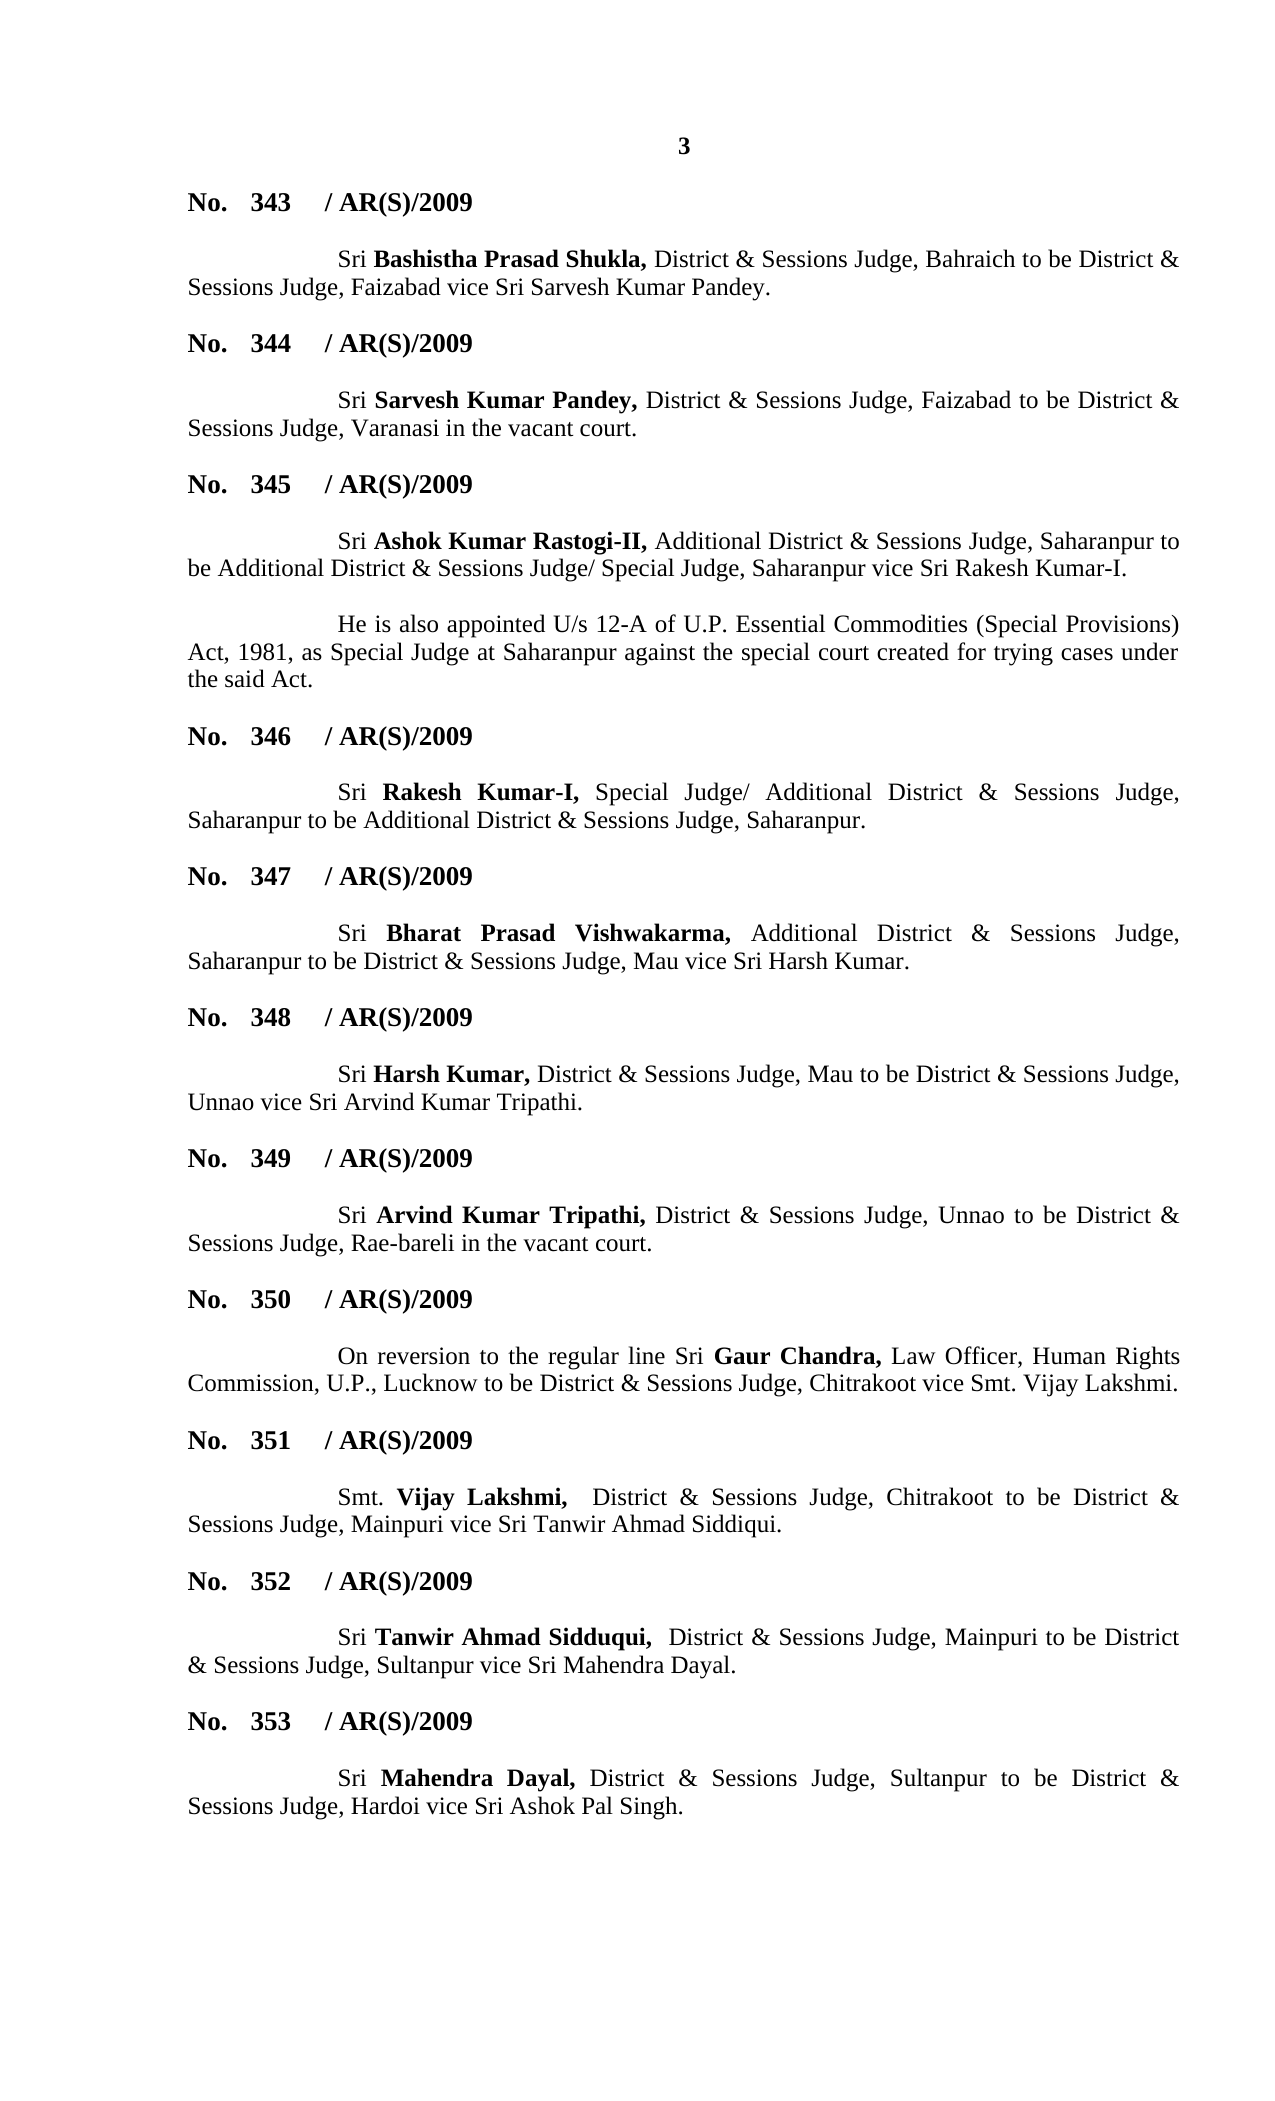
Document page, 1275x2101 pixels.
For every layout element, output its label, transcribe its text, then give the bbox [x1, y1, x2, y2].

text Sri Ashok Kumar Rastogi-II, Additional District & Sessions Judge, Saharanpur to be Additional District & Sessions Judge/ Special Judge, Saharanpur vice Sri Rakesh Kumar-I. [187, 527, 1181, 582]
table_header / AR(S)/2009 [307, 862, 706, 892]
table_header / AR(S)/2009 [307, 1425, 706, 1455]
text Sri Mahendra Dayal, District & Sessions Judge, Sultanpur to be District & Sessions Judge, Hardoi vice Sri Ashok Pal Singh. [187, 1764, 1181, 1820]
table_header No. [176, 1143, 239, 1173]
text Sri Arvind Kumar Tripathi, District & Sessions Judge, Unnao to be District & Sessions Judge, Rae-bareli in the vacant court. [187, 1201, 1181, 1256]
table_header 352 [239, 1566, 307, 1596]
table_header 350 [239, 1284, 307, 1314]
table_header 346 [239, 721, 307, 751]
table_header / AR(S)/2009 [307, 1003, 706, 1032]
table_header 348 [239, 1003, 307, 1032]
table_header 349 [239, 1143, 307, 1173]
table_header 351 [239, 1425, 307, 1455]
table_header No. [176, 862, 239, 892]
text Sri Bharat Prasad Vishwakarma, Additional District & Sessions Judge, Saharanpur to be District & Sessions Judge, Mau vice Sri Harsh Kumar. [187, 919, 1181, 975]
table_header No. [176, 469, 239, 499]
text Sri Sarvesh Kumar Pandey, District & Sessions Judge, Faizabad to be District & Sessions Judge, Varanasi in the vacant court. [187, 386, 1181, 441]
table_header / AR(S)/2009 [307, 1143, 706, 1173]
table_header No. [176, 188, 239, 217]
table_header / AR(S)/2009 [307, 1707, 706, 1737]
table_header / AR(S)/2009 [307, 328, 706, 358]
table_header 345 [239, 469, 307, 499]
table_header No. [176, 1284, 239, 1314]
table_header 343 [239, 188, 307, 217]
table_header No. [176, 1707, 239, 1737]
table_header No. [176, 721, 239, 751]
text Sri Harsh Kumar, District & Sessions Judge, Mau to be District & Sessions Judge, Unnao vice Sri Arvind Kumar Tripathi. [187, 1060, 1181, 1116]
table_header / AR(S)/2009 [307, 188, 706, 217]
table_header No. [176, 1425, 239, 1455]
text Sri Bashistha Prasad Shukla, District & Sessions Judge, Bahraich to be District & Sessions Judge, Faizabad vice Sri Sarvesh Kumar Pandey. [187, 245, 1181, 301]
table_header 353 [239, 1707, 307, 1737]
text He is also appointed U/s 12-A of U.P. Essential Commodities (Special Provisions) Act, 1981, as Special Judge at Saharanpur against the special court created for trying cases under the said Act. [187, 610, 1181, 693]
table_header / AR(S)/2009 [307, 469, 706, 499]
text On reversion to the regular line Sri Gaur Chandra, Law Officer, Human Rights Commission, U.P., Lucknow to be District & Sessions Judge, Chitrakoot vice Smt. Vijay Lakshmi. [187, 1342, 1181, 1397]
text Sri Tanwir Ahmad Sidduqui, District & Sessions Judge, Mainpuri to be District & Sessions Judge, Sultanpur vice Sri Mahendra Dayal. [187, 1623, 1181, 1679]
table_header No. [176, 1003, 239, 1032]
text Sri Rakesh Kumar-I, Special Judge/ Additional District & Sessions Judge, Saharanpur to be Additional District & Sessions Judge, Saharanpur. [187, 778, 1181, 834]
table_header / AR(S)/2009 [307, 721, 706, 751]
table_header No. [176, 1566, 239, 1596]
table_header No. [176, 328, 239, 358]
table_header / AR(S)/2009 [307, 1566, 706, 1596]
text 3 [187, 132, 1181, 160]
table_header 344 [239, 328, 307, 358]
table_header 347 [239, 862, 307, 892]
text Smt. Vijay Lakshmi, District & Sessions Judge, Chitrakoot to be District & Sessions Judge, Mainpuri vice Sri Tanwir Ahmad Siddiqui. [187, 1483, 1181, 1538]
table_header / AR(S)/2009 [307, 1284, 706, 1314]
